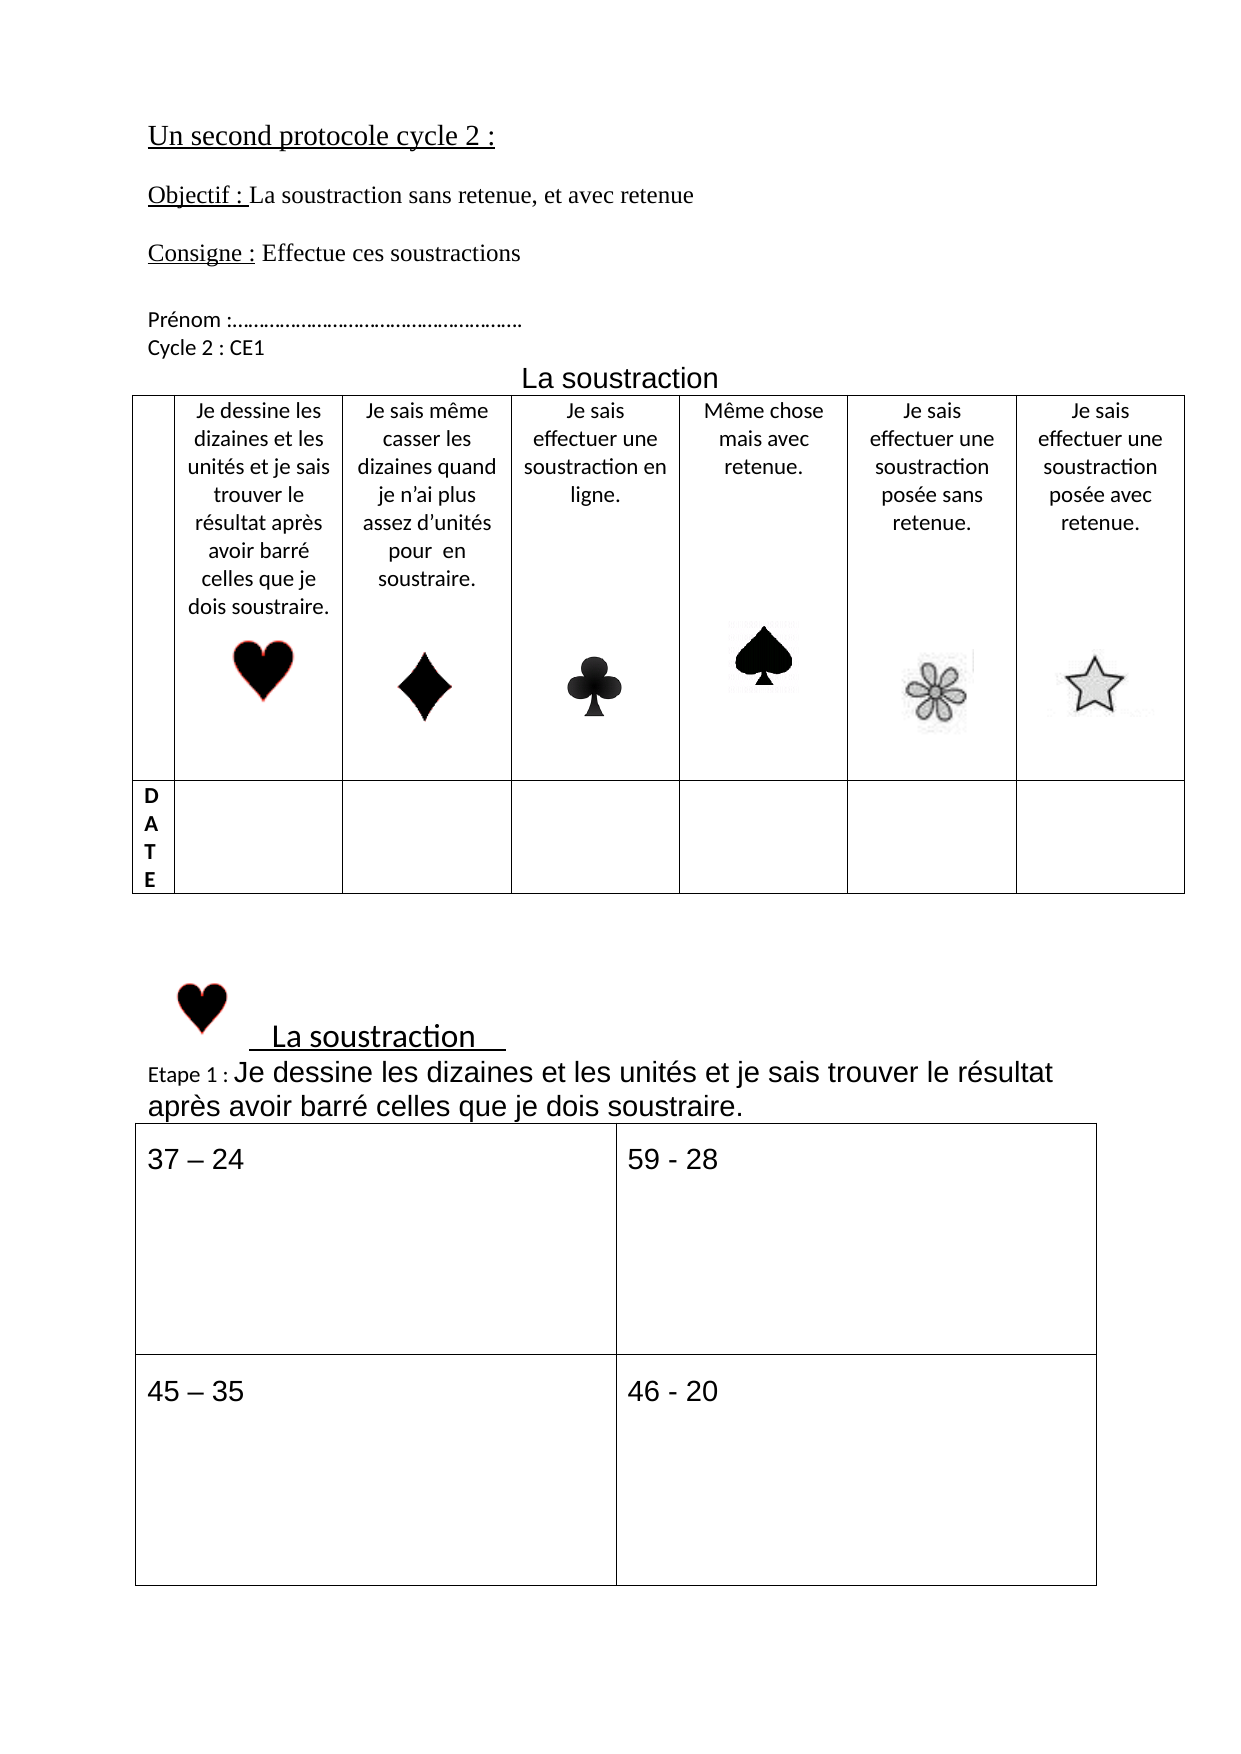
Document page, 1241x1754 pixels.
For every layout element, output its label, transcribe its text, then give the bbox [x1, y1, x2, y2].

table_cell 45 – 35 [136, 1355, 616, 1585]
text La soustraction [148, 966, 1093, 1055]
table_header 59 - 28 [617, 1124, 1096, 1354]
table_header Je sais effectuer une soustraction posée avec retenue. [1017, 396, 1184, 780]
table_cell [343, 781, 511, 893]
text Objectif : La soustraction sans retenue, et avec retenue [148, 180, 1093, 209]
text Consigne : Effectue ces soustractions [148, 238, 1093, 267]
table_cell 46 - 20 [617, 1355, 1096, 1585]
text Prénom :………………………………………………. Cycle 2 : CE1 [148, 305, 1093, 361]
table_header Je sais effectuer une soustraction posée sans retenue. [848, 396, 1016, 780]
table_header Même chose mais avec retenue. [680, 396, 847, 780]
table_header Je dessine les dizaines et les unités et je sais trouver le résultat après avoir barré celles que je dois soustraire. [175, 396, 342, 780]
text Etape 1 : Je dessine les dizaines et les unités et je sais trouver le résultat après avoir barré celles que je dois soustraire. [148, 1055, 1093, 1122]
table_header 37 – 24 [136, 1124, 616, 1354]
text Un second protocole cycle 2 : [148, 118, 1093, 152]
table_cell D A T E [133, 781, 174, 893]
table_header Je sais même casser les dizaines quand je n’ai plus assez d’unités pour en soustraire. [343, 396, 511, 780]
table_cell [1017, 781, 1184, 893]
table_cell [680, 781, 847, 893]
table_cell [175, 781, 342, 893]
text La soustraction [148, 361, 1093, 395]
table_header [133, 396, 174, 780]
table_header Je sais effectuer une soustraction en ligne. [512, 396, 679, 780]
table_cell [848, 781, 1016, 893]
table_cell [512, 781, 679, 893]
